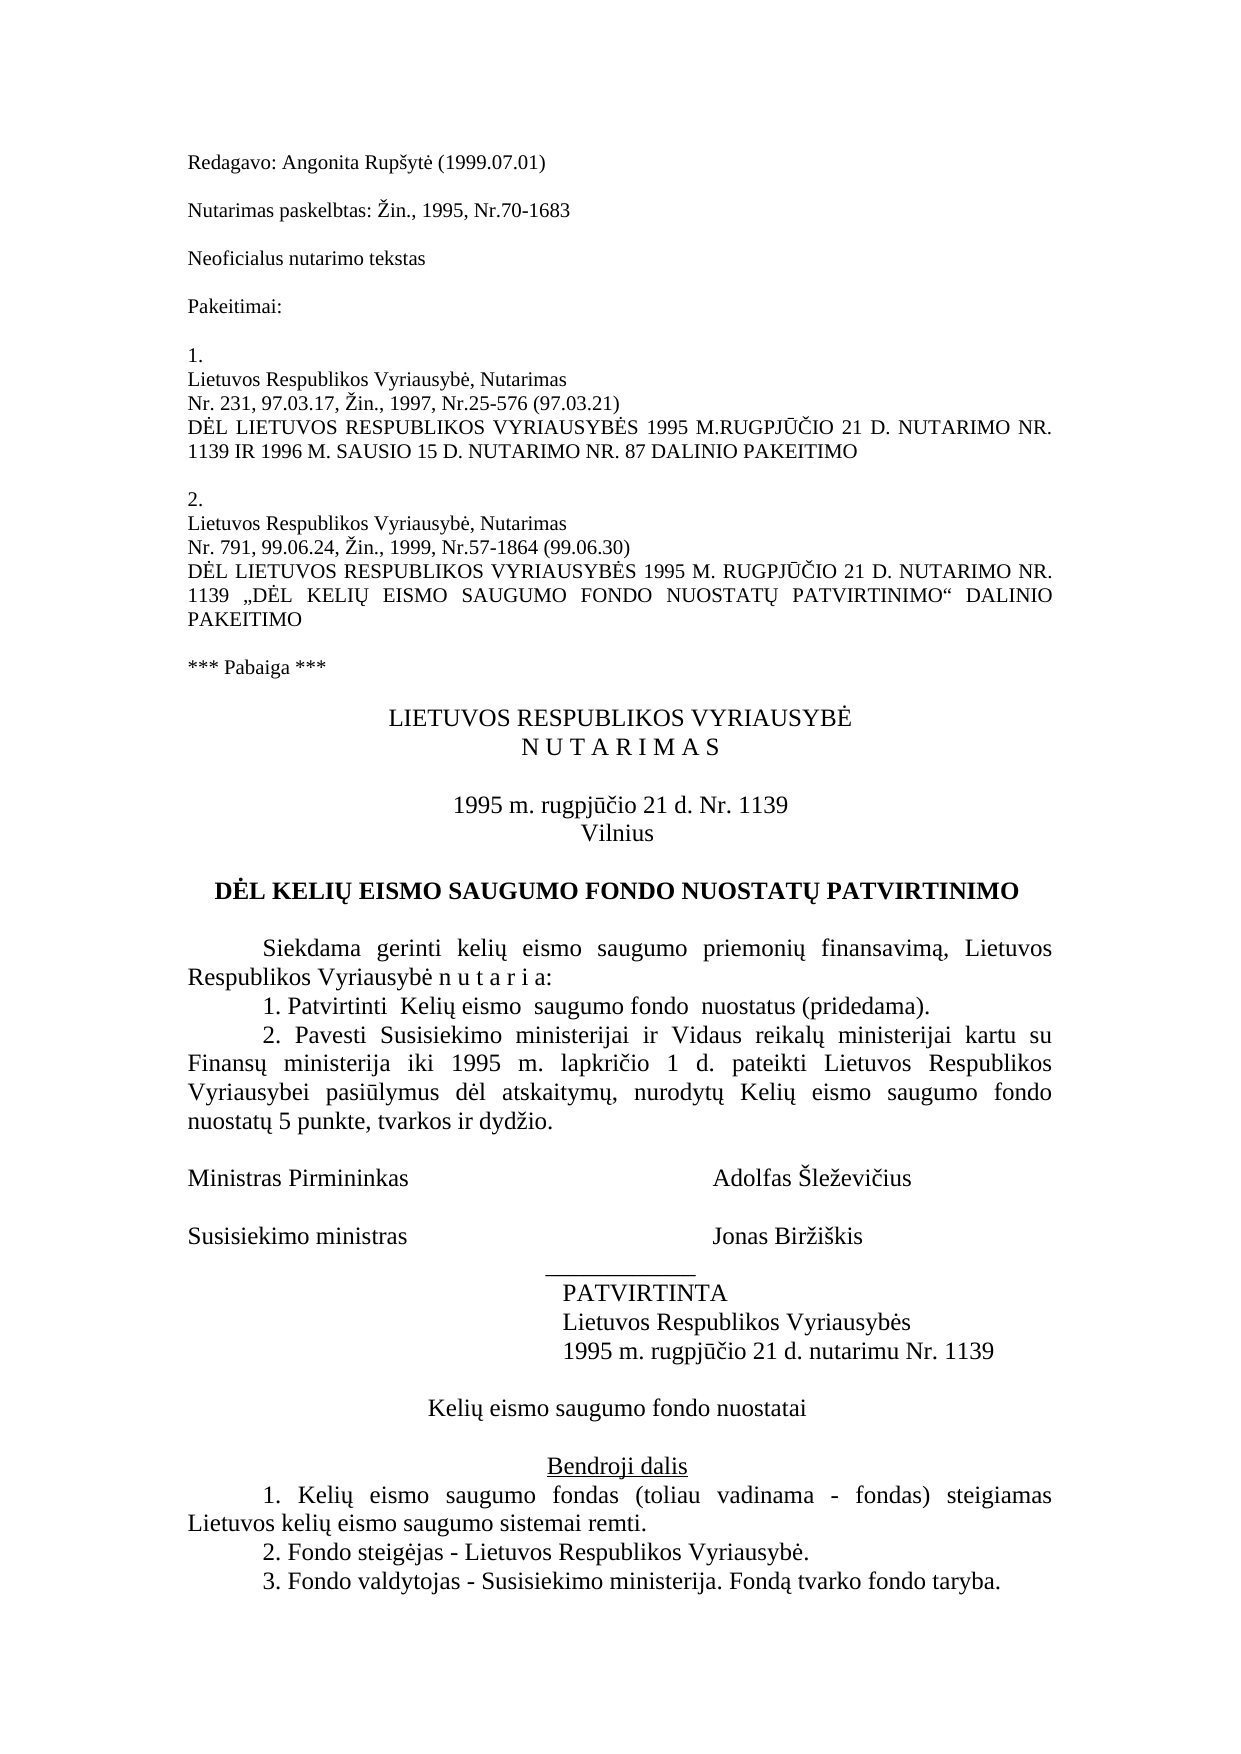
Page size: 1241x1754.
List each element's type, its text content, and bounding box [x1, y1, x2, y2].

text 3. Fondo valdytojas - Susisiekimo ministerija. Fondą tvarko fondo taryba. [187, 1566, 1053, 1595]
text Neoficialus nutarimo tekstas [187, 246, 1053, 270]
text 1995 m. rugpjūčio 21 d. nutarimu Nr. 1139 [187, 1336, 1053, 1365]
text Nutarimas paskelbtas: Žin., 1995, Nr.70-1683 [187, 198, 1053, 222]
text Lietuvos Respublikos Vyriausybė, Nutarimas [187, 367, 1053, 391]
text DĖL KELIŲ EISMO SAUGUMO FONDO NUOSTATŲ PATVIRTINIMO [187, 876, 1053, 905]
text 2. Fondo steigėjas - Lietuvos Respublikos Vyriausybė. [187, 1537, 1053, 1566]
text Redagavo: Angonita Rupšytė (1999.07.01) [187, 150, 1053, 174]
text 2. [187, 487, 1053, 511]
text Nr. 791, 99.06.24, Žin., 1999, Nr.57-1864 (99.06.30) [187, 535, 1053, 559]
text Pakeitimai: [187, 294, 1053, 318]
text Kelių eismo saugumo fondo nuostatai [187, 1393, 1053, 1422]
text *** Pabaiga *** [187, 655, 1053, 679]
text LIETUVOS RESPUBLIKOS VYRIAUSYBĖ [187, 703, 1053, 732]
text N U T A R I M A S [187, 732, 1053, 761]
text Susisiekimo ministras Jonas Biržiškis [187, 1221, 1053, 1250]
text 1. [187, 342, 1053, 367]
text PATVIRTINTA [187, 1278, 1053, 1307]
text ____________ [187, 1250, 1053, 1278]
text 1995 m. rugpjūčio 21 d. Nr. 1139 [187, 790, 1053, 818]
text Vilnius [187, 818, 1053, 847]
text Nr. 231, 97.03.17, Žin., 1997, Nr.25-576 (97.03.21) [187, 391, 1053, 415]
text Siekdama gerinti kelių eismo saugumo priemonių finansavimą, Lietuvos Respublikos Vyriausybė n u t a r i a: [187, 933, 1053, 991]
text 2. Pavesti Susisiekimo ministerijai ir Vidaus reikalų ministerijai kartu su Finansų ministerija iki 1995 m. lapkričio 1 d. pateikti Lietuvos Respublikos Vyriausybei pasiūlymus dėl atskaitymų, nurodytų Kelių eismo saugumo fondo nuostatų 5 punkte, tvarkos ir dydžio. [187, 1020, 1053, 1135]
text Lietuvos Respublikos Vyriausybė, Nutarimas [187, 511, 1053, 535]
text DĖL LIETUVOS RESPUBLIKOS VYRIAUSYBĖS 1995 M. RUGPJŪČIO 21 D. NUTARIMO NR. 1139 „DĖL KELIŲ EISMO SAUGUMO FONDO NUOSTATŲ PATVIRTINIMO“ DALINIO PAKEITIMO [187, 559, 1053, 631]
text Bendroji dalis [187, 1451, 1053, 1480]
text DĖL LIETUVOS RESPUBLIKOS VYRIAUSYBĖS 1995 M.RUGPJŪČIO 21 D. NUTARIMO NR. 1139 IR 1996 M. SAUSIO 15 D. NUTARIMO NR. 87 DALINIO PAKEITIMO [187, 415, 1053, 463]
text 1. Patvirtinti Kelių eismo saugumo fondo nuostatus (pridedama). [187, 991, 1053, 1020]
text 1. Kelių eismo saugumo fondas (toliau vadinama - fondas) steigiamas Lietuvos kelių eismo saugumo sistemai remti. [187, 1480, 1053, 1537]
text Ministras Pirmininkas Adolfas Šleževičius [187, 1163, 1053, 1192]
text Lietuvos Respublikos Vyriausybės [187, 1307, 1053, 1336]
